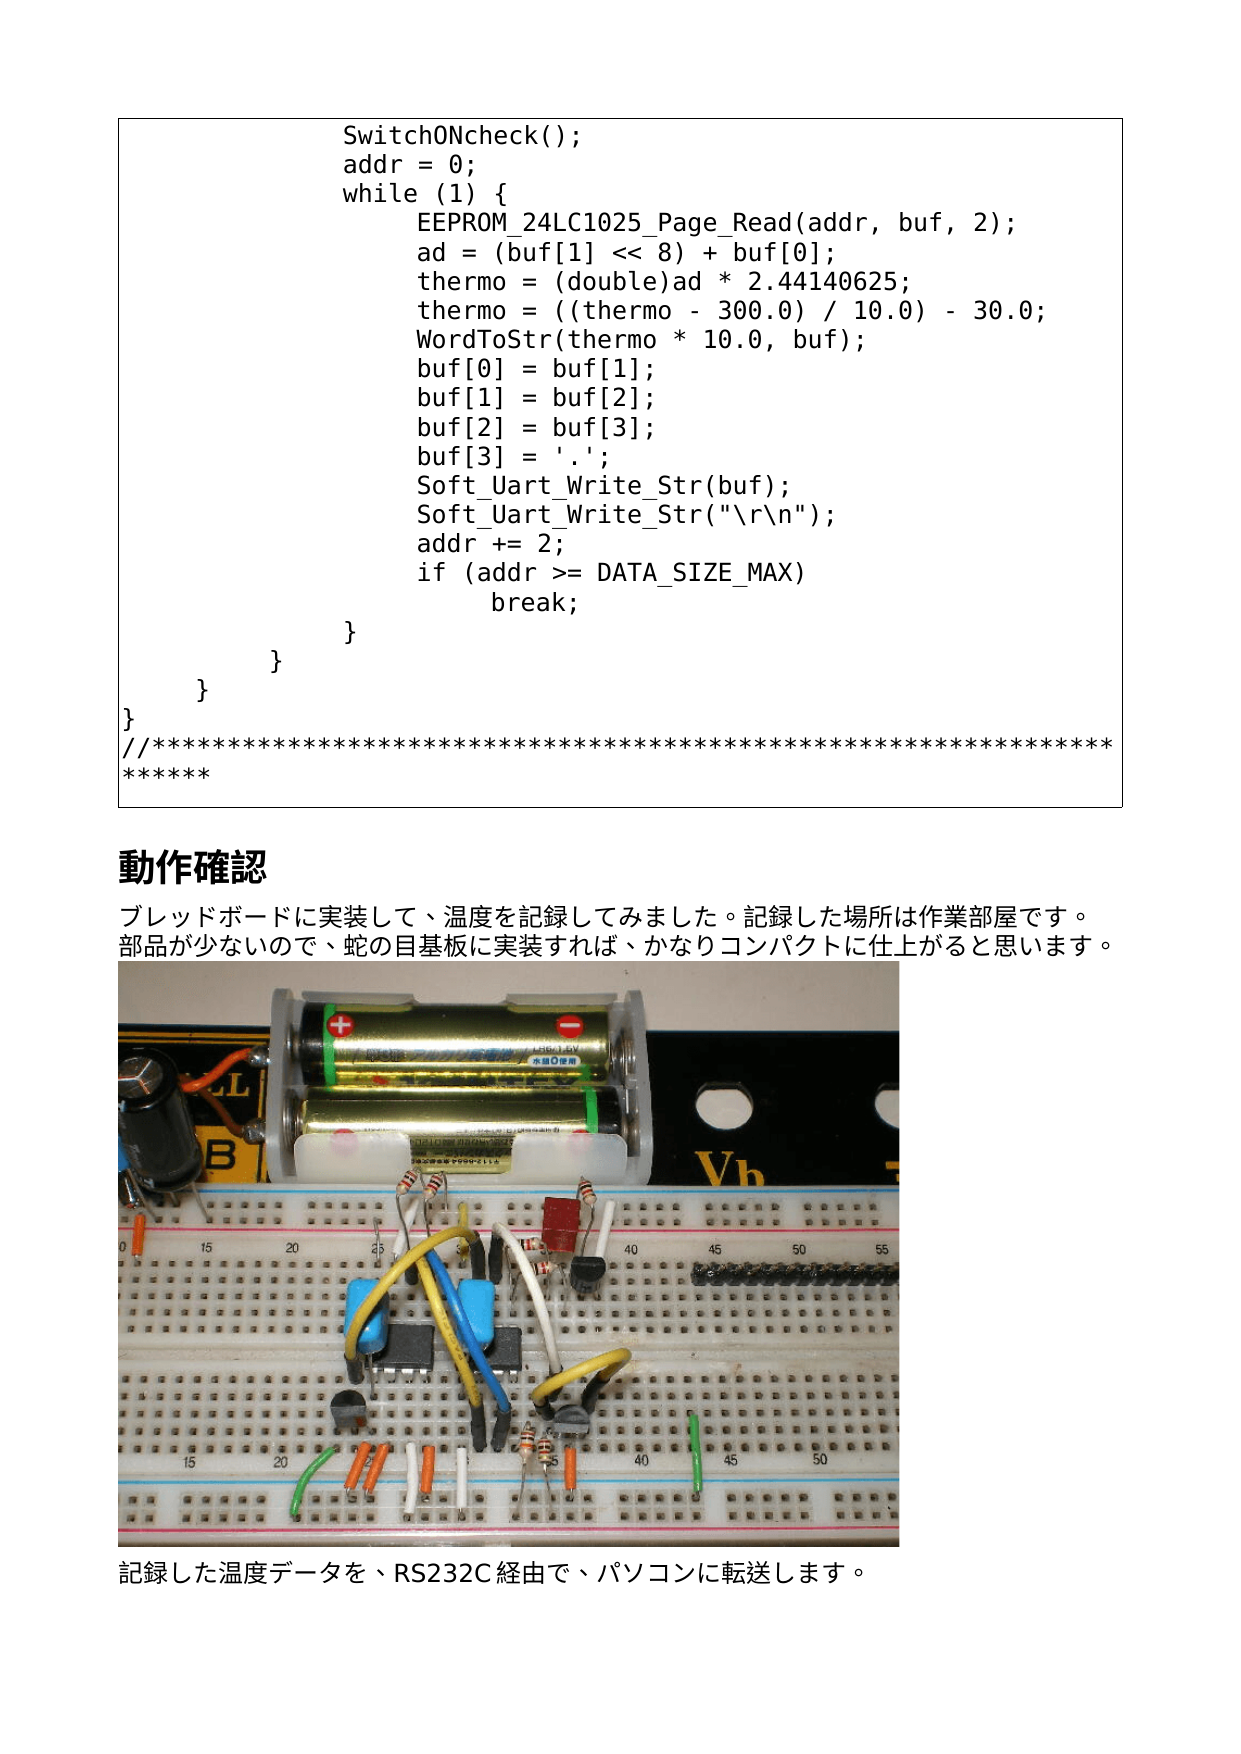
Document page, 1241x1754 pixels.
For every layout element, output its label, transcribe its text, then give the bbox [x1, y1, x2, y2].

picture [118, 961, 900, 1547]
subtitle 動作確認 [118, 847, 1122, 890]
text ブレッドボードに実装して、温度を記録してみました。記録した場所は作業部屋です。 部品が少ないので、蛇の目基板に実装すれば、かなりコンパクトに仕上がると思います。 [118, 903, 1122, 1547]
table_header SwitchONcheck(); addr = 0; while (1) { EEPROM_24LC1025_Page_Read(addr, buf, 2); ad = (buf[1] << 8) + buf[0]; thermo = (double)ad * 2.44140625; thermo = ((thermo - 300.0) / 10.0) - 30.0; WordToStr(thermo * 10.0, buf); buf[0] = buf[1]; buf[1] = buf[2]; buf[2] = buf[3]; buf[3] = '.'; Soft_Uart_Write_Str(buf); Soft_Uart_Write_Str("\r\n"); addr += 2; if (addr >= DATA_SIZE_MAX) break; } } } } //********************************************************************** [119, 119, 1122, 807]
text 記録した温度データを、RS232C経由で、パソコンに転送します。 [118, 1559, 1122, 1589]
